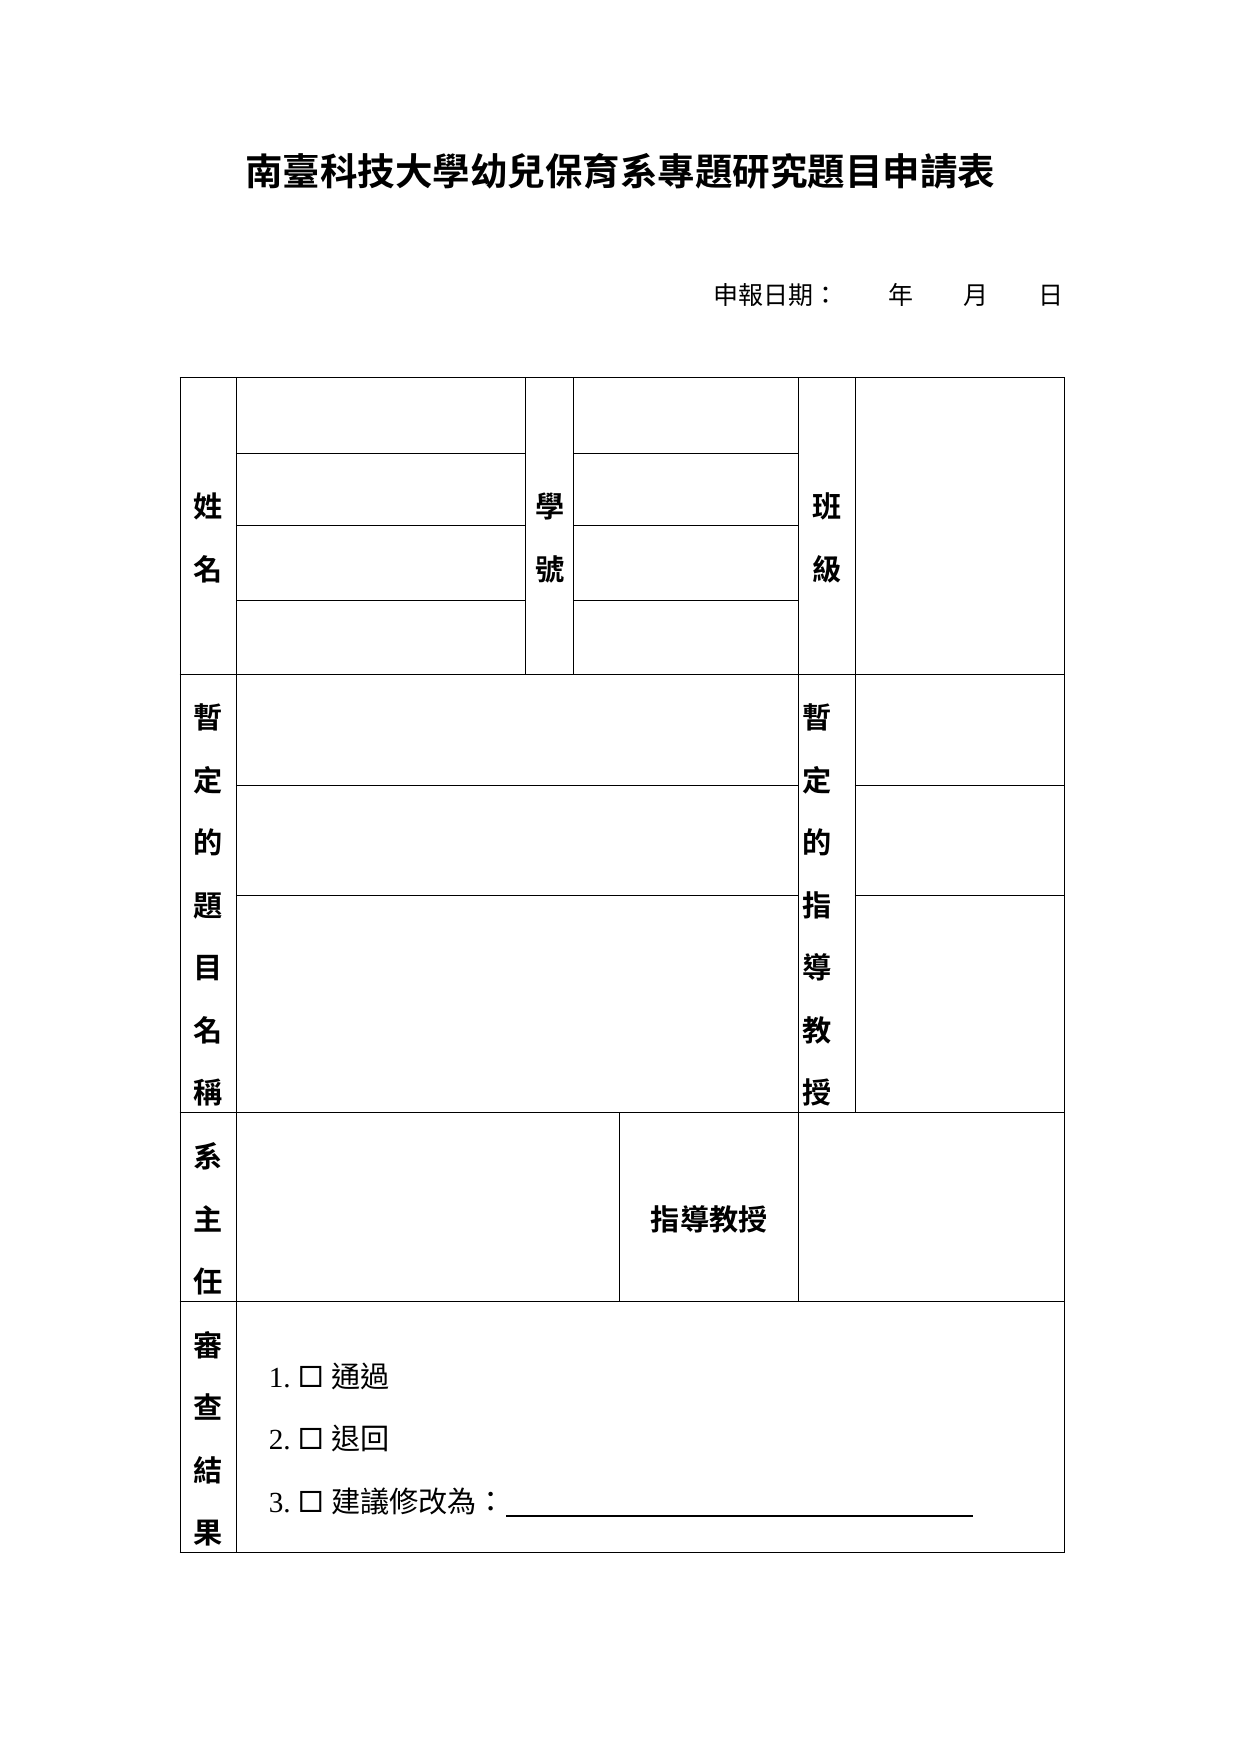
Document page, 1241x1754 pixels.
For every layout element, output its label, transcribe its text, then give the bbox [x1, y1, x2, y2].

table_header [237, 378, 525, 453]
table_cell [237, 1113, 619, 1301]
table_cell [799, 1113, 1064, 1301]
table_cell [237, 454, 525, 525]
table_cell [856, 675, 1064, 784]
table_cell 暫定的題 目 名 稱 [181, 675, 236, 1112]
table_cell [574, 601, 798, 673]
text 南臺科技大學幼兒保育系專題研究題目申請表 [177, 127, 1063, 189]
table_cell [237, 526, 525, 600]
table_cell [574, 526, 798, 600]
table_cell 審查結果 [181, 1302, 236, 1552]
table_cell [856, 896, 1064, 1112]
text 申報日期： 年 月 日 [177, 252, 1063, 314]
table_cell [237, 896, 798, 1112]
table_cell [237, 786, 798, 894]
table_header 班 級 [799, 378, 855, 673]
table_cell 暫定的指導教授 [799, 675, 855, 1112]
table_cell 系主任 [181, 1113, 236, 1301]
table_header 學 號 [526, 378, 573, 673]
table_cell 1.  通過 2.  退回 3.  建議修改為： [237, 1302, 1064, 1552]
table_header [856, 378, 1064, 673]
table_cell [237, 601, 525, 673]
table_cell 指導教授 [620, 1113, 798, 1301]
table_cell [237, 675, 798, 784]
table_header 姓 名 [181, 378, 236, 673]
table_header [574, 378, 798, 453]
table_cell [574, 454, 798, 525]
table_cell [856, 786, 1064, 894]
